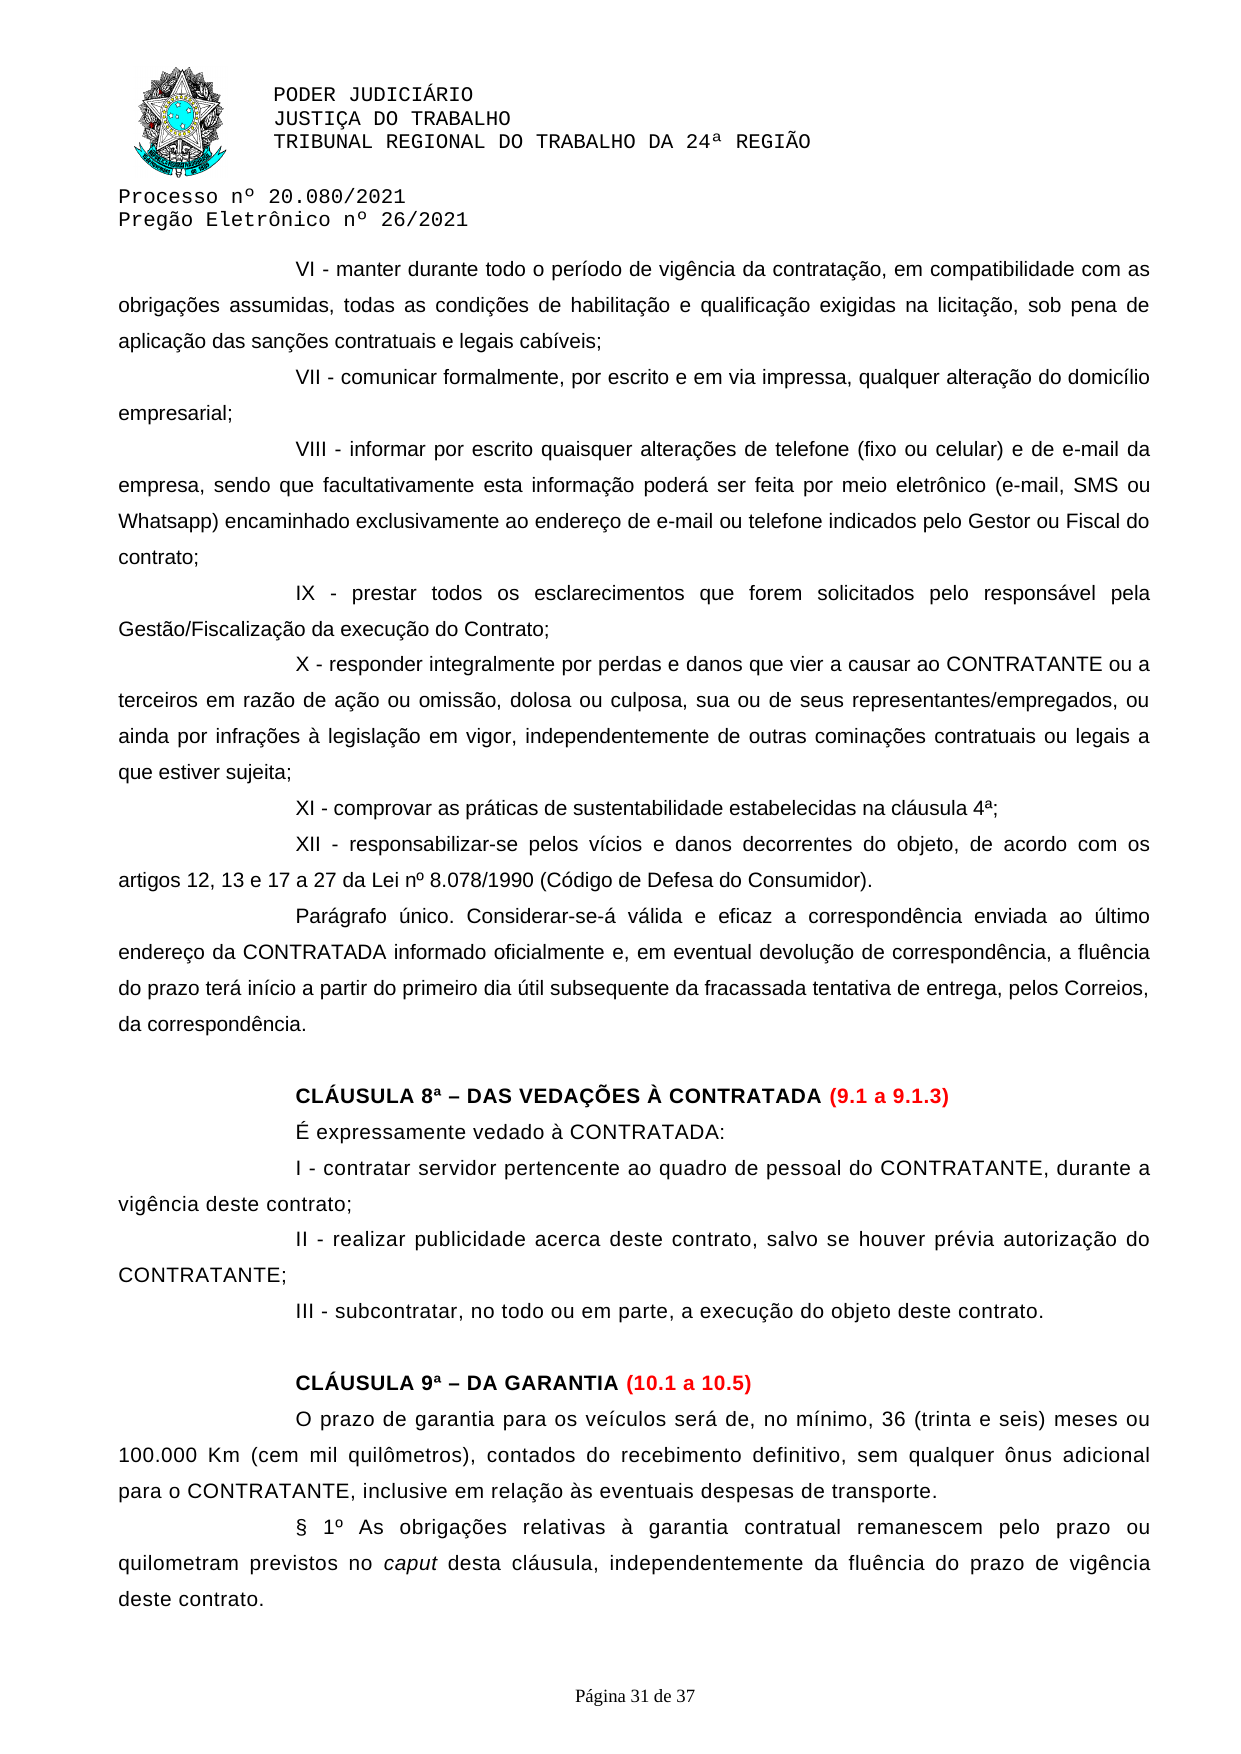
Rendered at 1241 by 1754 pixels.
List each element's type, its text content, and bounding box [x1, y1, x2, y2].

text I - contratar servidor pertencente ao quadro de pessoal do CONTRATANTE, durante a vigência deste contrato; [118, 1155, 1152, 1215]
text XI - comprovar as práticas de sustentabilidade estabelecidas na cláusula 4ª; [118, 796, 1152, 820]
text CLÁUSULA 8ª – DAS VEDAÇÕES À CONTRATADA (9.1 a 9.1.3) [118, 1083, 1152, 1107]
text VIII - informar por escrito quaisquer alterações de telefone (fixo ou celular) e de e-mail da empresa, sendo que facultativamente esta informação poderá ser feita por meio eletrônico (e-mail, SMS ou Whatsapp) encaminhado exclusivamente ao endereço de e-mail ou telefone indicados pelo Gestor ou Fiscal do contrato; [118, 437, 1152, 568]
picture [133, 66, 228, 178]
text VI - manter durante todo o período de vigência da contratação, em compatibilidade com as obrigações assumidas, todas as condições de habilitação e qualificação exigidas na licitação, sob pena de aplicação das sanções contratuais e legais cabíveis; [118, 257, 1152, 353]
text § 1º As obrigações relativas à garantia contratual remanescem pelo prazo ou quilometram previstos no caput desta cláusula, independentemente da fluência do prazo de vigência deste contrato. [118, 1515, 1152, 1611]
text CLÁUSULA 9ª – DA GARANTIA (10.1 a 10.5) [118, 1371, 1152, 1395]
text XII - responsabilizar-se pelos vícios e danos decorrentes do objeto, de acordo com os artigos 12, 13 e 17 a 27 da Lei nº 8.078/1990 (Código de Defesa do Consumidor). [118, 832, 1152, 892]
text O prazo de garantia para os veículos será de, no mínimo, 36 (trinta e seis) meses ou 100.000 Km (cem mil quilômetros), contados do recebimento definitivo, sem qualquer ônus adicional para o CONTRATANTE, inclusive em relação às eventuais despesas de transporte. [118, 1407, 1152, 1503]
text X - responder integralmente por perdas e danos que vier a causar ao CONTRATANTE ou a terceiros em razão de ação ou omissão, dolosa ou culposa, sua ou de seus representantes/empregados, ou ainda por infrações à legislação em vigor, independentemente de outras cominações contratuais ou legais a que estiver sujeita; [118, 652, 1152, 784]
text VII - comunicar formalmente, por escrito e em via impressa, qualquer alteração do domicílio empresarial; [118, 365, 1152, 425]
text É expressamente vedado à CONTRATADA: [118, 1119, 1152, 1143]
text Parágrafo único. Considerar-se-á válida e eficaz a correspondência enviada ao último endereço da CONTRATADA informado oficialmente e, em eventual devolução de correspondência, a fluência do prazo terá início a partir do primeiro dia útil subsequente da fracassada tentativa de entrega, pelos Correios, da correspondência. [118, 904, 1152, 1036]
text III - subcontratar, no todo ou em parte, a execução do objeto deste contrato. [118, 1299, 1152, 1323]
text IX - prestar todos os esclarecimentos que forem solicitados pelo responsável pela Gestão/Fiscalização da execução do Contrato; [118, 580, 1152, 640]
text II - realizar publicidade acerca deste contrato, salvo se houver prévia autorização do CONTRATANTE; [118, 1227, 1152, 1287]
